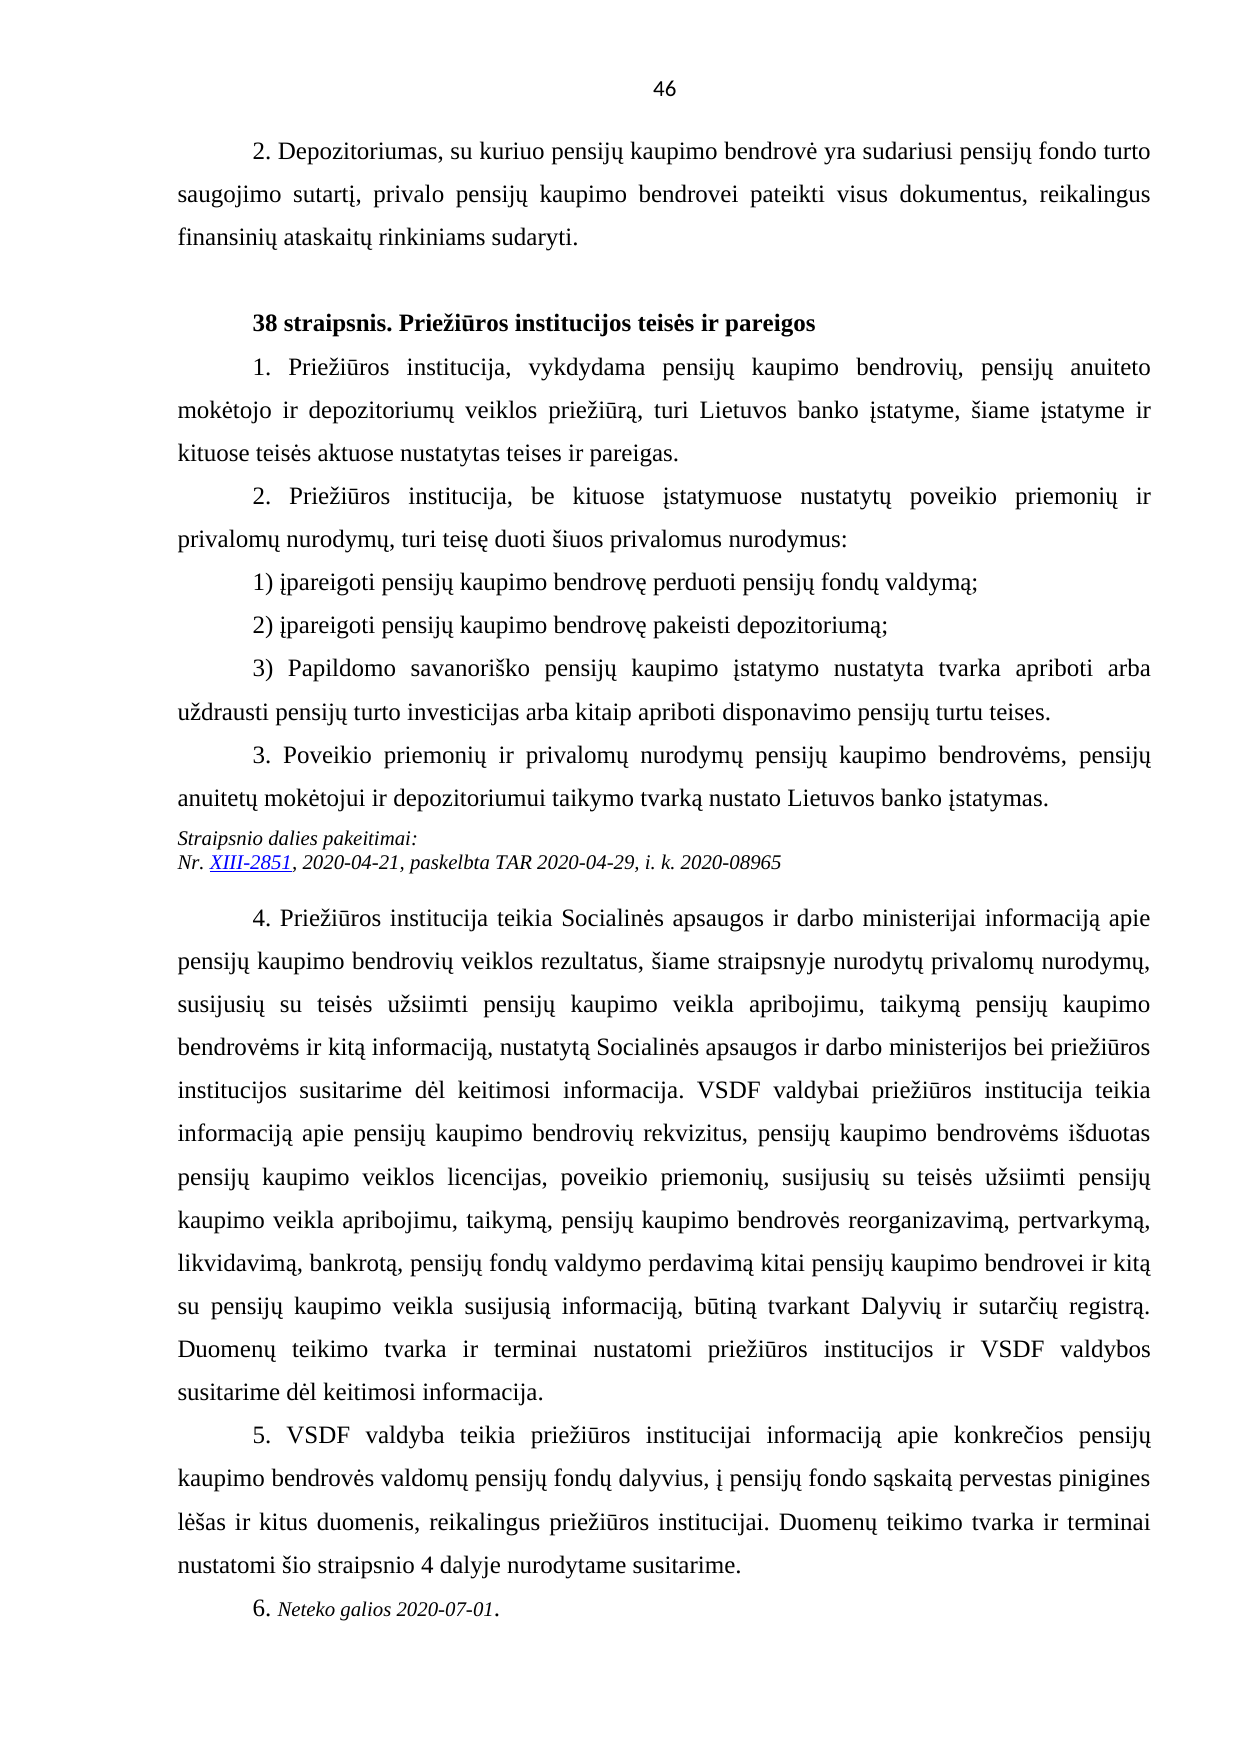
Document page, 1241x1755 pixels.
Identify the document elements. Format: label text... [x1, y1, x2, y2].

text 3) Papildomo savanoriško pensijų kaupimo įstatymo nustatyta tvarka apriboti arba uždrausti pensijų turto investicijas arba kitaip apriboti disponavimo pensijų turtu teises. [177, 653, 1152, 725]
text 2) įpareigoti pensijų kaupimo bendrovę pakeisti depozitoriumą; [177, 610, 1152, 639]
text Nr. XIII-2851, 2020-04-21, paskelbta TAR 2020-04-29, i. k. 2020-08965 [177, 850, 1152, 874]
text 5. VSDF valdyba teikia priežiūros institucijai informaciją apie konkrečios pensijų kaupimo bendrovės valdomų pensijų fondų dalyvius, į pensijų fondo sąskaitą pervestas pinigines lėšas ir kitus duomenis, reikalingus priežiūros institucijai. Duomenų teikimo tvarka ir terminai nustatomi šio straipsnio 4 dalyje nurodytame susitarime. [177, 1420, 1152, 1578]
text 1. Priežiūros institucija, vykdydama pensijų kaupimo bendrovių, pensijų anuiteto mokėtojo ir depozitoriumų veiklos priežiūrą, turi Lietuvos banko įstatyme, šiame įstatyme ir kituose teisės aktuose nustatytas teises ir pareigas. [177, 352, 1152, 467]
text Straipsnio dalies pakeitimai: [177, 826, 1152, 850]
text 38 straipsnis. Priežiūros institucijos teisės ir pareigos [177, 308, 1152, 337]
text 2. Depozitoriumas, su kuriuo pensijų kaupimo bendrovė yra sudariusi pensijų fondo turto saugojimo sutartį, privalo pensijų kaupimo bendrovei pateikti visus dokumentus, reikalingus finansinių ataskaitų rinkiniams sudaryti. [177, 136, 1152, 251]
text 4. Priežiūros institucija teikia Socialinės apsaugos ir darbo ministerijai informaciją apie pensijų kaupimo bendrovių veiklos rezultatus, šiame straipsnyje nurodytų privalomų nurodymų, susijusių su teisės užsiimti pensijų kaupimo veikla apribojimu, taikymą pensijų kaupimo bendrovėms ir kitą informaciją, nustatytą Socialinės apsaugos ir darbo ministerijos bei priežiūros institucijos susitarime dėl keitimosi informacija. VSDF valdybai priežiūros institucija teikia informaciją apie pensijų kaupimo bendrovių rekvizitus, pensijų kaupimo bendrovėms išduotas pensijų kaupimo veiklos licencijas, poveikio priemonių, susijusių su teisės užsiimti pensijų kaupimo veikla apribojimu, taikymą, pensijų kaupimo bendrovės reorganizavimą, pertvarkymą, likvidavimą, bankrotą, pensijų fondų valdymo perdavimą kitai pensijų kaupimo bendrovei ir kitą su pensijų kaupimo veikla susijusią informaciją, būtiną tvarkant Dalyvių ir sutarčių registrą. Duomenų teikimo tvarka ir terminai nustatomi priežiūros institucijos ir VSDF valdybos susitarime dėl keitimosi informacija. [177, 903, 1152, 1406]
text 1) įpareigoti pensijų kaupimo bendrovę perduoti pensijų fondų valdymą; [177, 567, 1152, 596]
text 3. Poveikio priemonių ir privalomų nurodymų pensijų kaupimo bendrovėms, pensijų anuitetų mokėtojui ir depozitoriumui taikymo tvarką nustato Lietuvos banko įstatymas. [177, 740, 1152, 812]
text 2. Priežiūros institucija, be kituose įstatymuose nustatytų poveikio priemonių ir privalomų nurodymų, turi teisę duoti šiuos privalomus nurodymus: [177, 481, 1152, 553]
text 6. Neteko galios 2020-07-01. [177, 1593, 1152, 1622]
